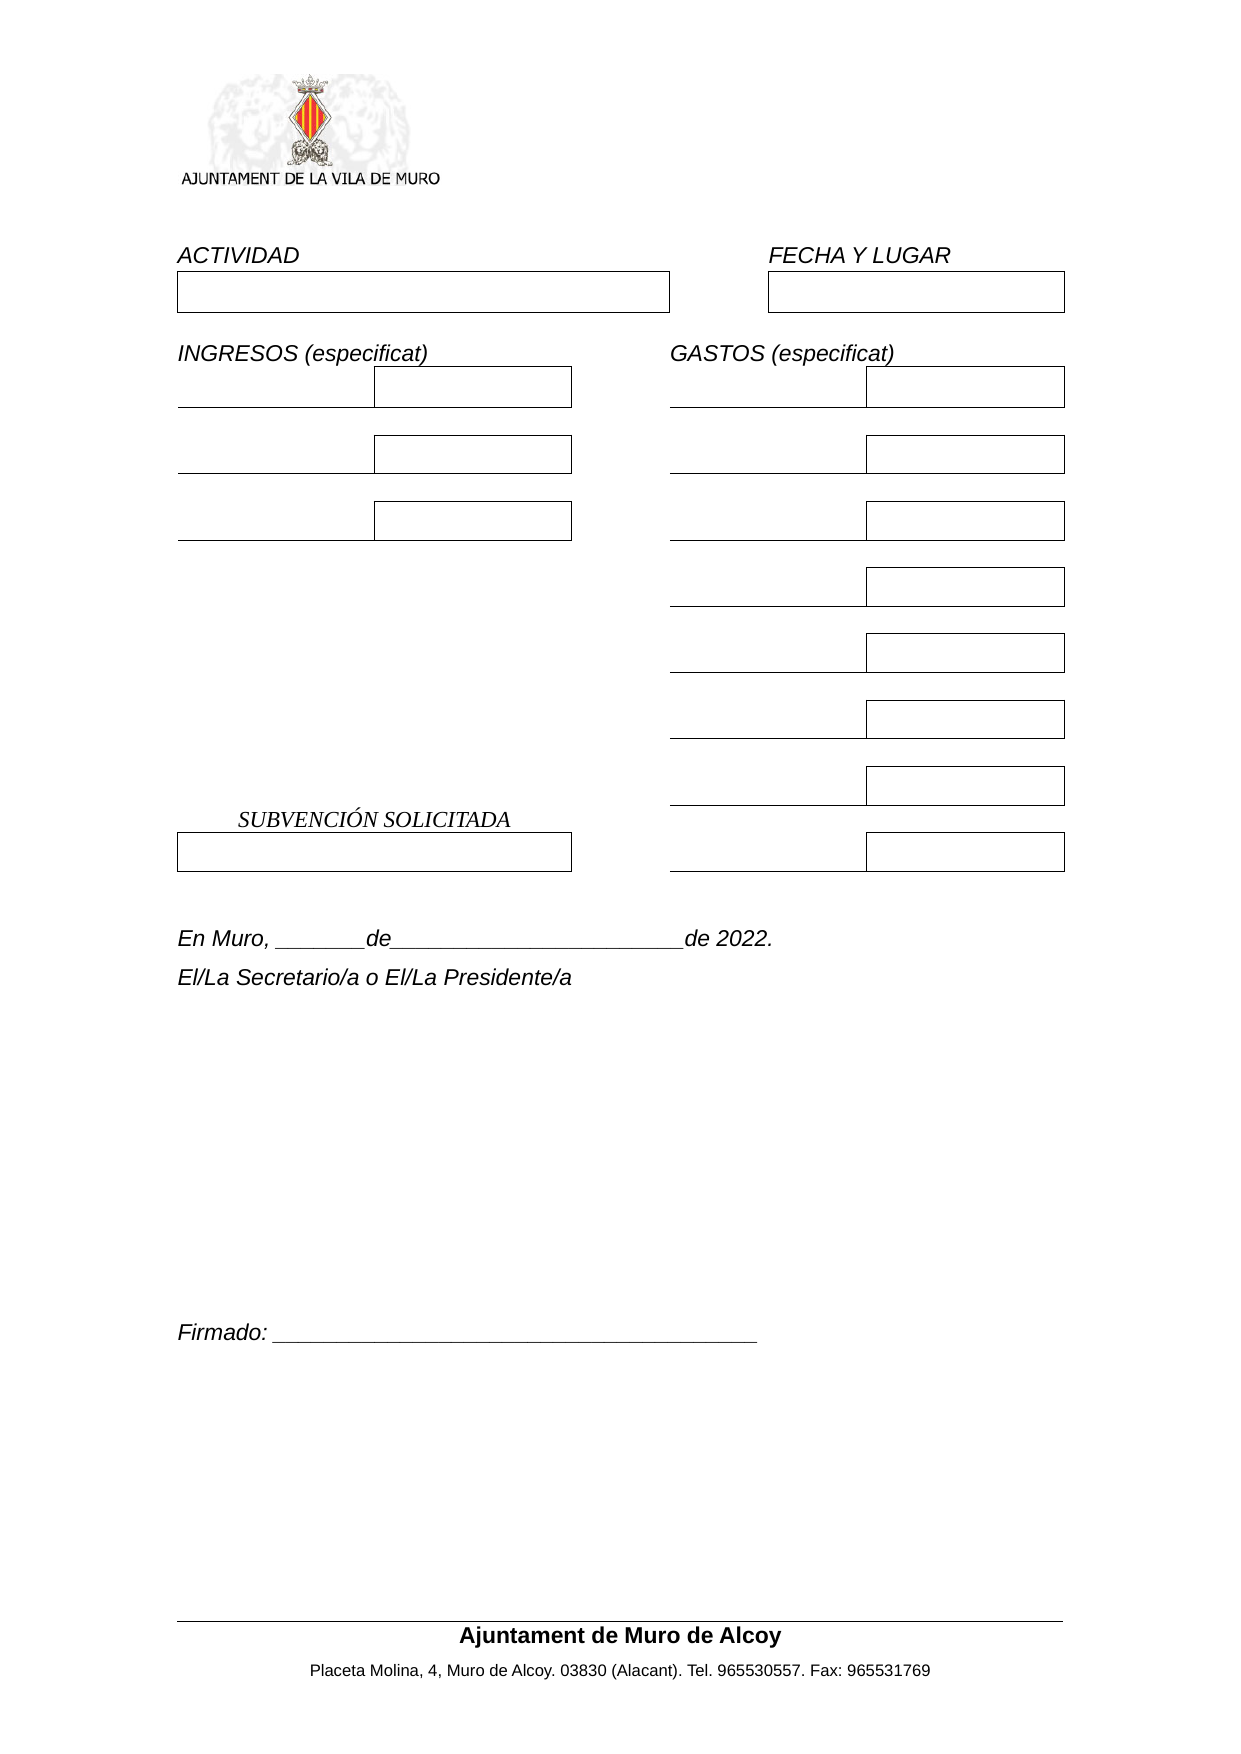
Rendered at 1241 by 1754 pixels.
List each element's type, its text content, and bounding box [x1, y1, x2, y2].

table_cell [178, 272, 669, 312]
table_cell [670, 832, 866, 871]
table_cell [276, 474, 374, 501]
table_cell [769, 272, 1064, 312]
table_cell [374, 633, 473, 672]
table_cell [177, 738, 276, 766]
table_cell [473, 672, 571, 699]
table_cell [374, 738, 473, 766]
table_cell [768, 806, 867, 832]
table_cell [670, 806, 768, 832]
table_header [670, 242, 768, 271]
table_cell [867, 568, 1064, 606]
table_cell [177, 473, 276, 501]
table_cell [965, 673, 1064, 699]
table_cell [571, 672, 670, 699]
table_cell [571, 633, 670, 672]
table_cell [867, 607, 965, 633]
table_cell [867, 367, 1064, 407]
table_cell [374, 541, 473, 567]
table_cell [572, 832, 670, 871]
table_cell [177, 700, 276, 738]
table_cell [670, 739, 768, 766]
table_cell [276, 700, 374, 738]
table_cell [867, 767, 1064, 804]
table_cell [473, 633, 571, 672]
table_cell [867, 474, 965, 501]
table_cell [276, 672, 374, 699]
table_cell [374, 313, 473, 339]
table_cell [177, 633, 276, 672]
table_cell [768, 739, 867, 766]
table_cell [965, 607, 1064, 633]
table_cell [473, 766, 571, 804]
table_cell [276, 408, 374, 434]
text Firmado: ______________________________________ [177, 1319, 1063, 1346]
table_cell [374, 474, 473, 501]
table_cell [375, 502, 571, 539]
table_header FECHA Y LUGAR [768, 242, 1064, 271]
table_cell [670, 366, 866, 407]
table_cell [867, 313, 965, 339]
table_cell [473, 541, 571, 567]
table_cell [965, 474, 1064, 501]
table_cell [473, 474, 571, 501]
table_cell INGRESOS (especificat) [177, 340, 571, 366]
table_cell [768, 541, 867, 567]
table_cell [276, 567, 374, 606]
table_cell [473, 408, 571, 434]
table_cell SUBVENCIÓN SOLICITADA [177, 805, 571, 832]
table_cell [670, 567, 866, 606]
table_cell GASTOS (especificat) [670, 340, 1064, 366]
table_cell [867, 833, 1064, 871]
table_cell [276, 738, 374, 766]
table_cell [374, 567, 473, 606]
table_cell [572, 366, 670, 407]
table_cell [375, 367, 571, 407]
table_cell [965, 541, 1064, 567]
table_cell [670, 312, 768, 339]
table_cell [670, 271, 768, 312]
table_cell [670, 700, 866, 738]
table_cell [571, 313, 670, 339]
table_cell [473, 738, 571, 766]
table_cell [867, 673, 965, 699]
table_cell [571, 567, 670, 606]
table_cell [965, 739, 1064, 766]
picture [178, 74, 442, 186]
table_cell [473, 700, 571, 738]
table_cell [670, 673, 768, 699]
table_cell [178, 833, 571, 871]
table_cell [867, 436, 1064, 473]
table_cell [571, 606, 670, 633]
table_cell [177, 501, 374, 539]
table_cell [670, 435, 866, 473]
table_cell [177, 567, 276, 606]
table_cell [276, 633, 374, 672]
table_cell [670, 408, 768, 434]
table_cell [374, 408, 473, 434]
table_cell [375, 436, 571, 473]
table_cell [965, 313, 1064, 339]
table_cell [571, 700, 670, 738]
table_cell [473, 606, 571, 633]
table_cell [571, 407, 670, 434]
table_cell [867, 634, 1064, 672]
table_cell [670, 607, 768, 633]
table_cell [374, 672, 473, 699]
table_cell [572, 435, 670, 473]
table_cell [276, 541, 374, 567]
table_cell [177, 313, 276, 339]
table_cell [867, 806, 965, 832]
table_cell [177, 672, 276, 699]
text El/La Secretario/a o El/La Presidente/a [177, 964, 1063, 990]
table_cell [965, 806, 1064, 832]
table_cell [768, 673, 867, 699]
table_cell [571, 540, 670, 567]
table_cell [177, 435, 374, 473]
table_cell [670, 766, 866, 804]
table_cell [867, 541, 965, 567]
table_cell [177, 366, 374, 407]
table_cell [571, 473, 670, 501]
table_cell [768, 313, 867, 339]
text En Muro, _______de_______________________de 2022. [177, 924, 1063, 951]
table_cell [177, 606, 276, 633]
table_cell [768, 474, 867, 501]
table_cell [374, 766, 473, 804]
table_cell [670, 501, 866, 539]
table_cell [571, 340, 670, 366]
table_cell [965, 408, 1064, 434]
table_header ACTIVIDAD [177, 242, 670, 271]
table_cell [177, 766, 276, 804]
table_cell [670, 541, 768, 567]
table_cell [867, 502, 1064, 539]
table_cell [768, 607, 867, 633]
table_cell [571, 805, 670, 832]
table_cell [670, 633, 866, 672]
table_cell [473, 313, 571, 339]
table_cell [177, 540, 276, 567]
table_cell [571, 738, 670, 766]
table_cell [867, 408, 965, 434]
table_cell [571, 766, 670, 804]
table_cell [374, 700, 473, 738]
table_cell [867, 701, 1064, 738]
table_cell [276, 766, 374, 804]
table_cell [572, 501, 670, 539]
table_cell [374, 606, 473, 633]
table_cell [670, 474, 768, 501]
table_cell [867, 739, 965, 766]
table_cell [768, 408, 867, 434]
table_cell [276, 606, 374, 633]
table_cell [473, 567, 571, 606]
table_cell [177, 407, 276, 434]
table_cell [276, 313, 374, 339]
